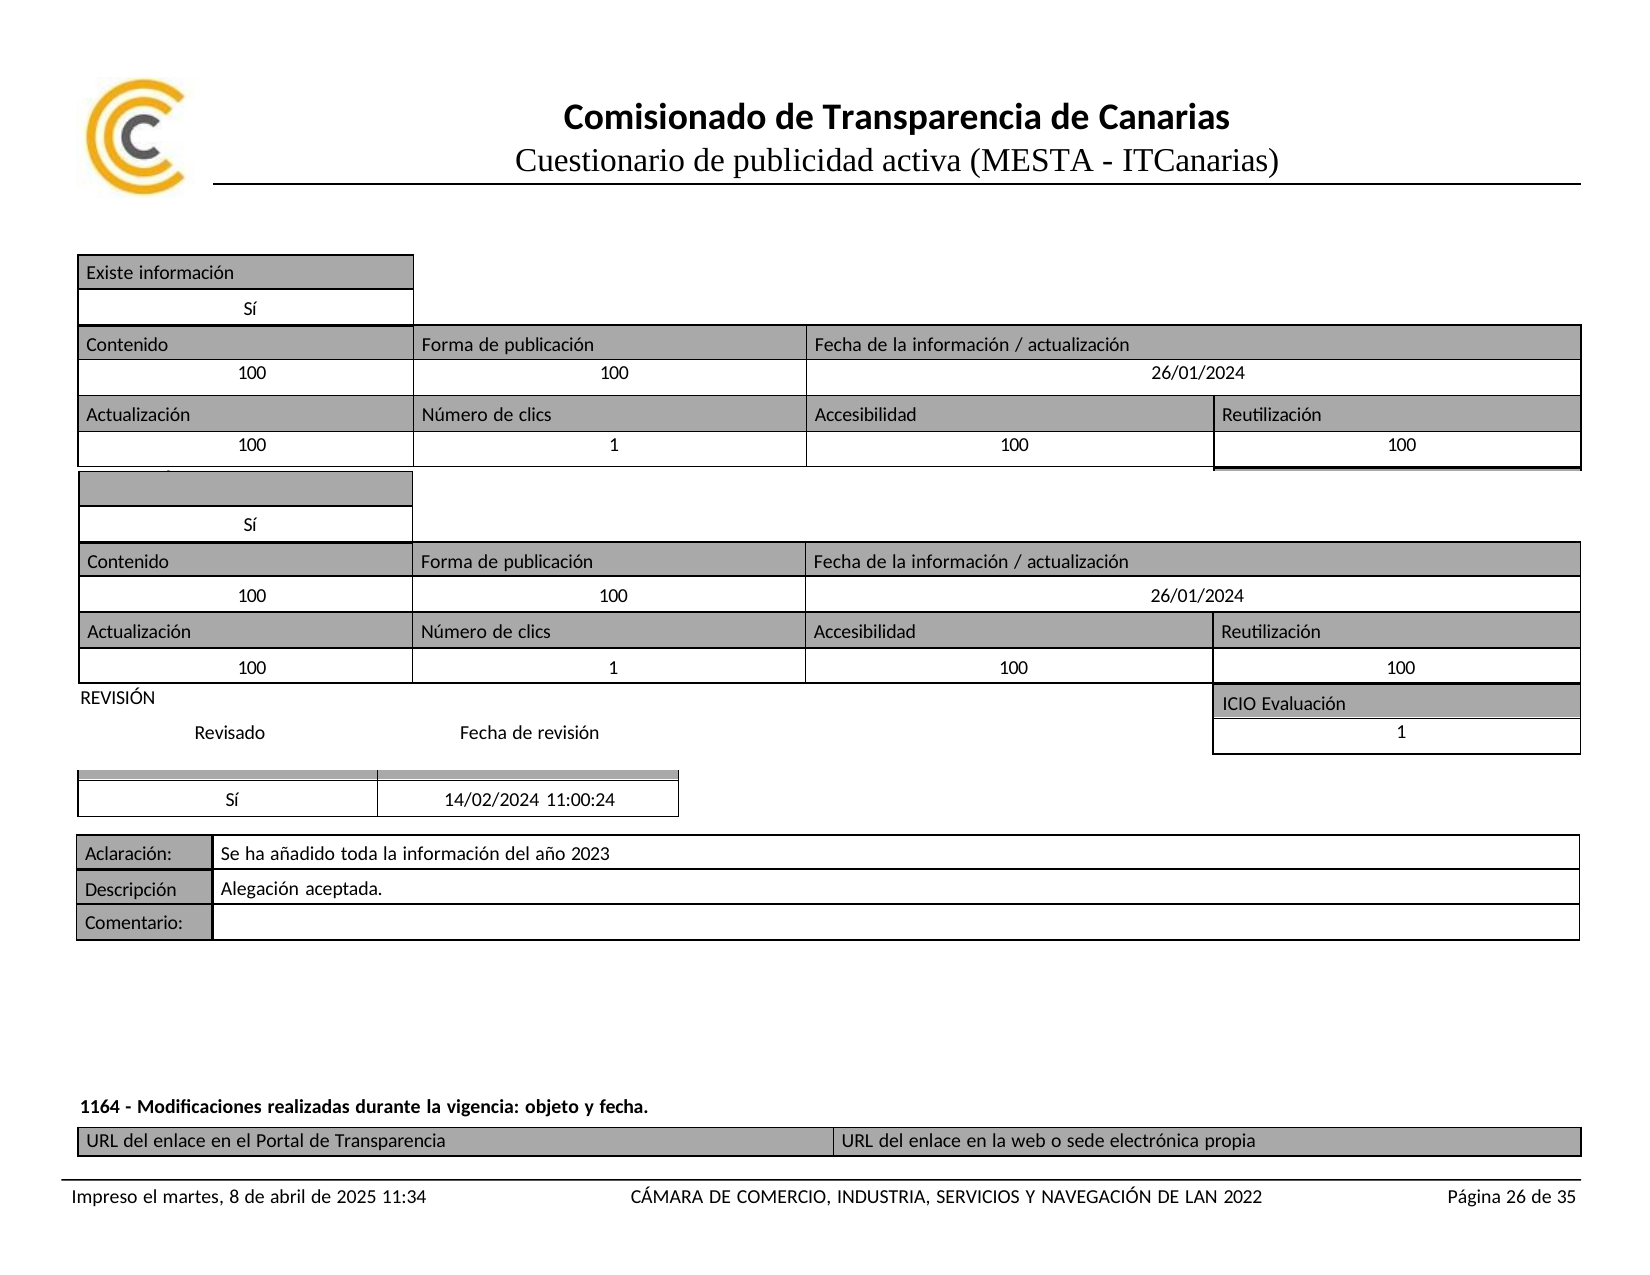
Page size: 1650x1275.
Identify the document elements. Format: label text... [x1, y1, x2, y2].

table_cell 100 [79, 360, 413, 394]
table_cell 1 [1214, 719, 1580, 753]
table_header [413, 471, 1580, 541]
table_cell 100 [80, 577, 412, 611]
table_cell 100 [807, 432, 1213, 466]
table_cell Sí [80, 507, 412, 541]
table_header Aclaración: [77, 836, 211, 868]
table_header URL del enlace en el Portal de Transparencia [79, 1128, 833, 1155]
table_cell Número de clics [414, 396, 806, 431]
table_cell Contenido [80, 544, 412, 575]
table_cell 100 [806, 649, 1212, 682]
text 1164 - Modificaciones realizadas durante la vigencia: objeto y fecha. [79, 1094, 1612, 1119]
table_cell Actualización [80, 613, 412, 647]
table_cell EVALUACIÓN Existe información [78, 467, 1213, 471]
table_header [414, 254, 1581, 324]
table_header Existe información [79, 256, 413, 288]
table_cell 100 [414, 360, 806, 394]
table_cell 100 [1214, 649, 1580, 682]
table_cell 100 [413, 577, 805, 611]
table_cell Reutilización [1215, 396, 1580, 431]
table_cell Número de clics [413, 613, 805, 647]
table_cell 1 [414, 432, 806, 466]
table_cell Sí [79, 290, 413, 324]
table_cell 100 [80, 649, 412, 682]
table_cell Comentario: [77, 905, 211, 939]
table_cell Sí [79, 781, 377, 816]
table_cell 100 [79, 432, 413, 466]
table_cell ICIO Evaluación [1214, 685, 1580, 717]
table_header [80, 472, 412, 505]
table_cell 14/02/2024 11:00:24 [378, 781, 678, 816]
table_cell Contenido [79, 327, 413, 359]
table_cell Fecha de la información / actualización [807, 326, 1580, 359]
table_cell REVISIÓN Revisado Fecha de revisión [79, 684, 1212, 753]
table_cell Descripción [77, 871, 211, 903]
table_cell [214, 905, 1579, 939]
table_header URL del enlace en la web o sede electrónica propia [834, 1128, 1580, 1155]
table_cell 26/01/2024 [807, 360, 1580, 394]
table_header Se ha añadido toda la información del año 2023 [214, 836, 1579, 868]
table_cell Alegación aceptada. [214, 870, 1579, 903]
table_cell Forma de publicación [413, 543, 805, 575]
table_header [378, 770, 678, 779]
table_cell Forma de publicación [414, 326, 806, 359]
table_cell Accesibilidad [807, 396, 1213, 431]
table_cell Accesibilidad [806, 613, 1212, 647]
table_cell Actualización [79, 396, 413, 431]
table_cell Fecha de la información / actualización [806, 543, 1580, 575]
table_header [79, 770, 377, 779]
table_cell 1 [413, 649, 805, 682]
table_cell 26/01/2024 [806, 577, 1580, 611]
table_cell Reutilización [1214, 613, 1580, 647]
table_cell 100 [1215, 432, 1580, 466]
